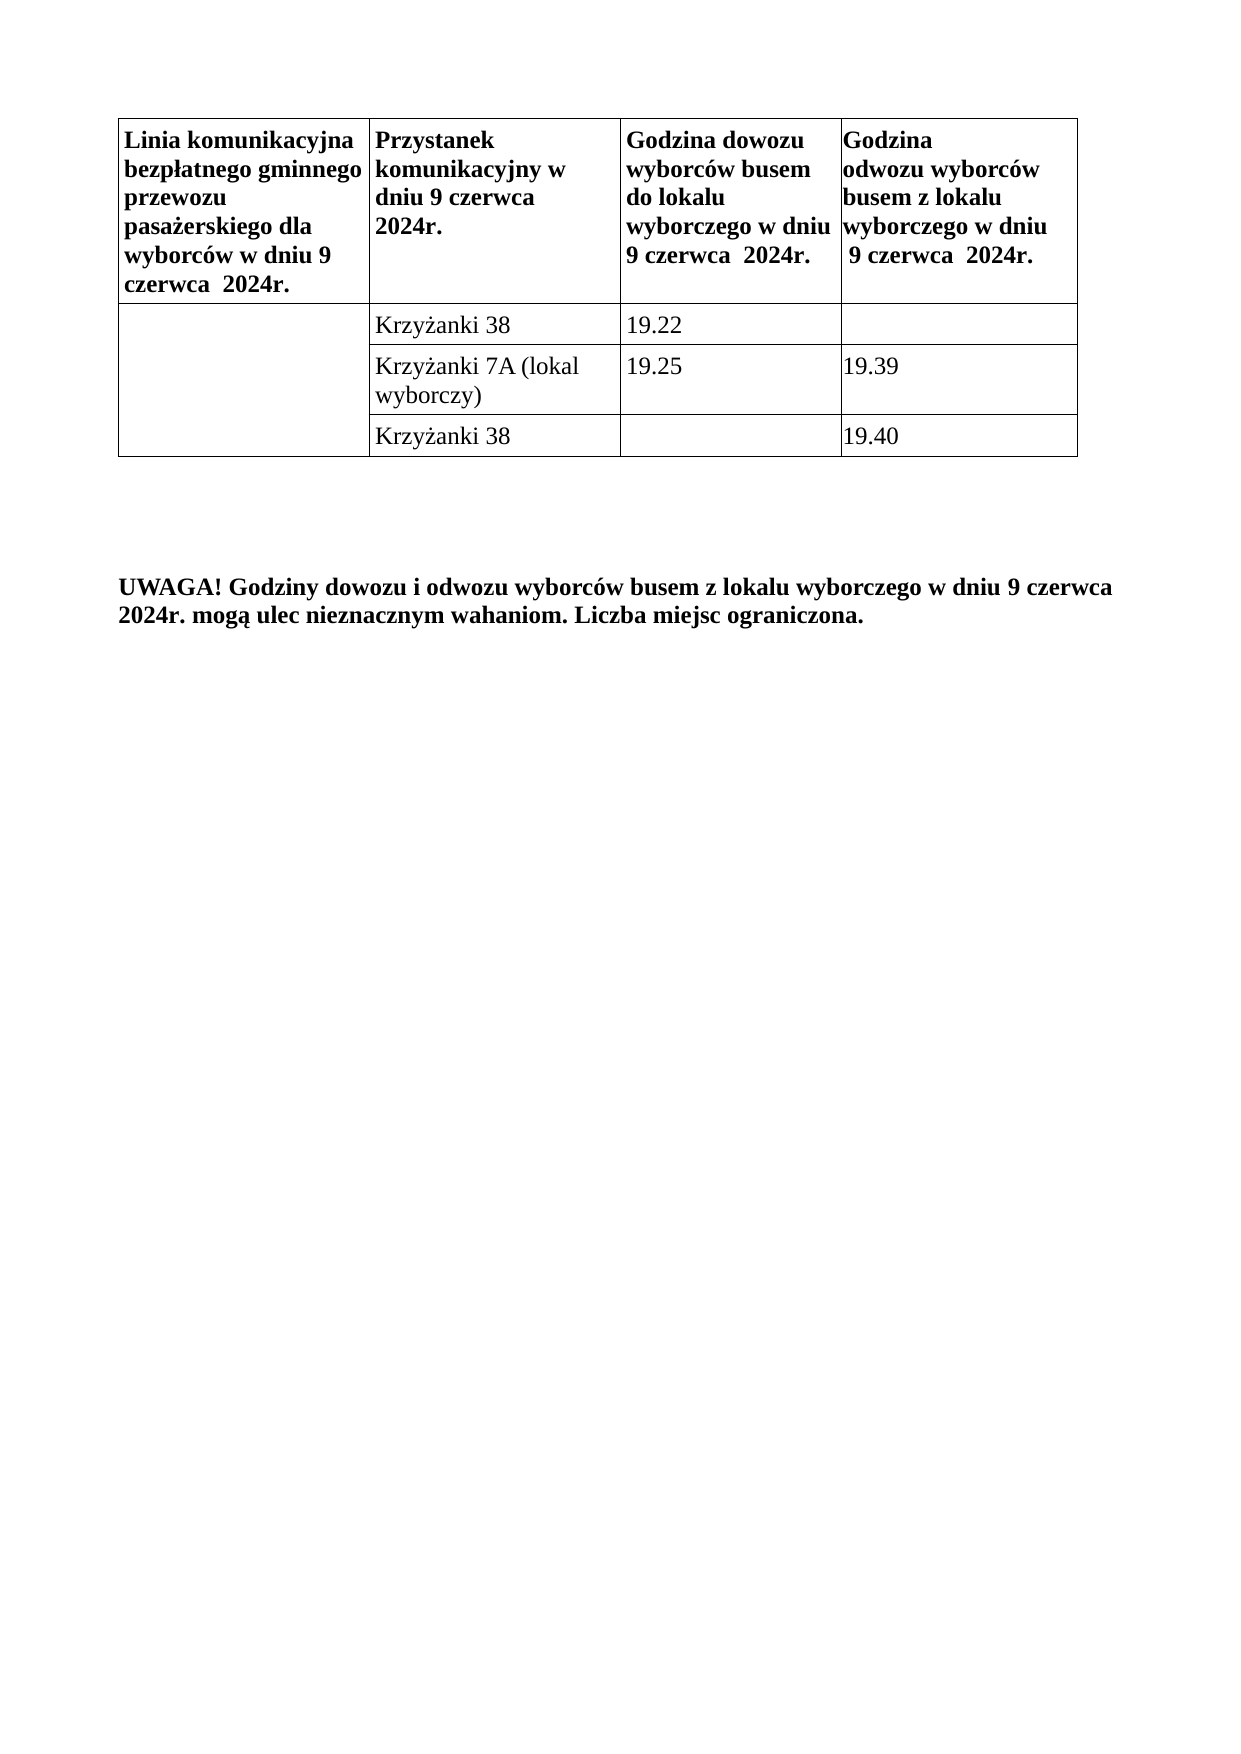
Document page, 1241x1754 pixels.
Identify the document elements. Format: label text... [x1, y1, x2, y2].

table_cell Krzyżanki 38 [370, 415, 620, 456]
table_cell [842, 304, 1077, 344]
table_cell [119, 304, 369, 456]
text UWAGA! Godziny dowozu i odwozu wyborców busem z lokalu wyborczego w dniu 9 czerwca 2024r. mogą ulec nieznacznym wahaniom. Liczba miejsc ograniczona. [118, 572, 1122, 629]
table_header Linia komunikacyjna bezpłatnego gminnego przewozu pasażerskiego dla wyborców w dniu 9 czerwca 2024r. [119, 119, 369, 303]
table_cell [621, 415, 841, 456]
table_cell 19.25 [621, 345, 841, 414]
table_cell Krzyżanki 38 [370, 304, 620, 344]
table_cell 19.40 [842, 415, 1077, 456]
table_cell 19.22 [621, 304, 841, 344]
table_header Godzina dowozu wyborców busem do lokalu wyborczego w dniu 9 czerwca 2024r. [621, 119, 841, 303]
table_cell Krzyżanki 7A (lokal wyborczy) [370, 345, 620, 414]
table_header Przystanek komunikacyjny w dniu 9 czerwca 2024r. [370, 119, 620, 303]
table_cell 19.39 [842, 345, 1077, 414]
table_header Godzina odwozu wyborców busem z lokalu wyborczego w dniu 9 czerwca 2024r. [842, 119, 1077, 303]
